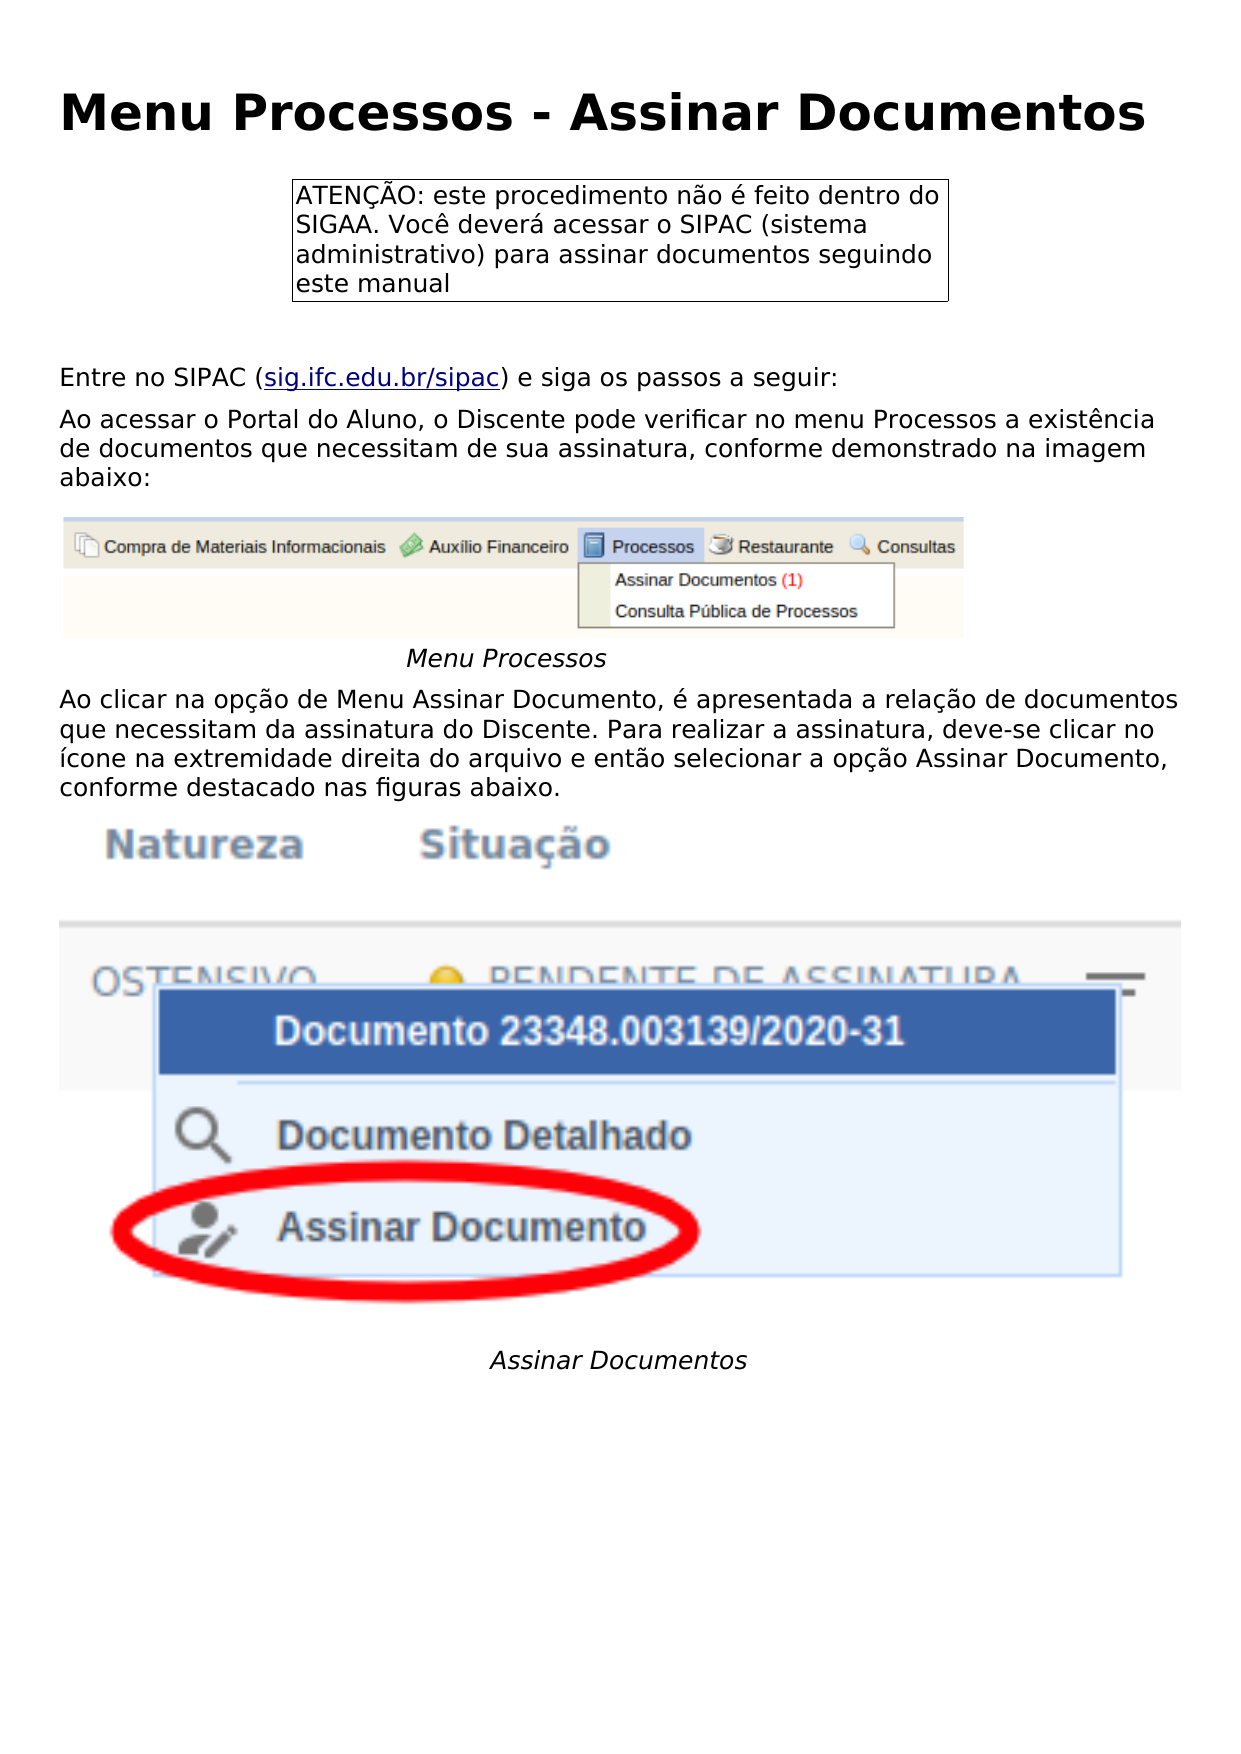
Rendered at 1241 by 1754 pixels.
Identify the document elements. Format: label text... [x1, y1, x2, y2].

picture [59, 517, 964, 638]
text Ao clicar na opção de Menu Assinar Documento, é apresentada a relação de documentos que necessitam da assinatura do Discente. Para realizar a assinatura, deve-se clicar no ícone na extremidade direita do arquivo e então selecionar a opção Assinar Documento, conforme destacado nas figuras abaixo. [59, 686, 1181, 802]
picture [59, 814, 1182, 1347]
text Ao acessar o Portal do Aluno, o Discente pode verificar no menu Processos a existência de documentos que necessitam de sua assinatura, conforme demonstrado na imagem abaixo: [59, 405, 1181, 493]
text Menu Processos [59, 638, 964, 673]
text Assinar Documentos [59, 1347, 1181, 1376]
table_header ATENÇÃO: este procedimento não é feito dentro do SIGAA. Você deverá acessar o SIPAC (sistema administrativo) para assinar documentos seguindo este manual [293, 180, 948, 301]
subtitle Menu Processos - Assinar Documentos [59, 84, 1181, 142]
text Entre no SIPAC (sig.ifc.edu.br/sipac) e siga os passos a seguir: [59, 363, 1181, 393]
